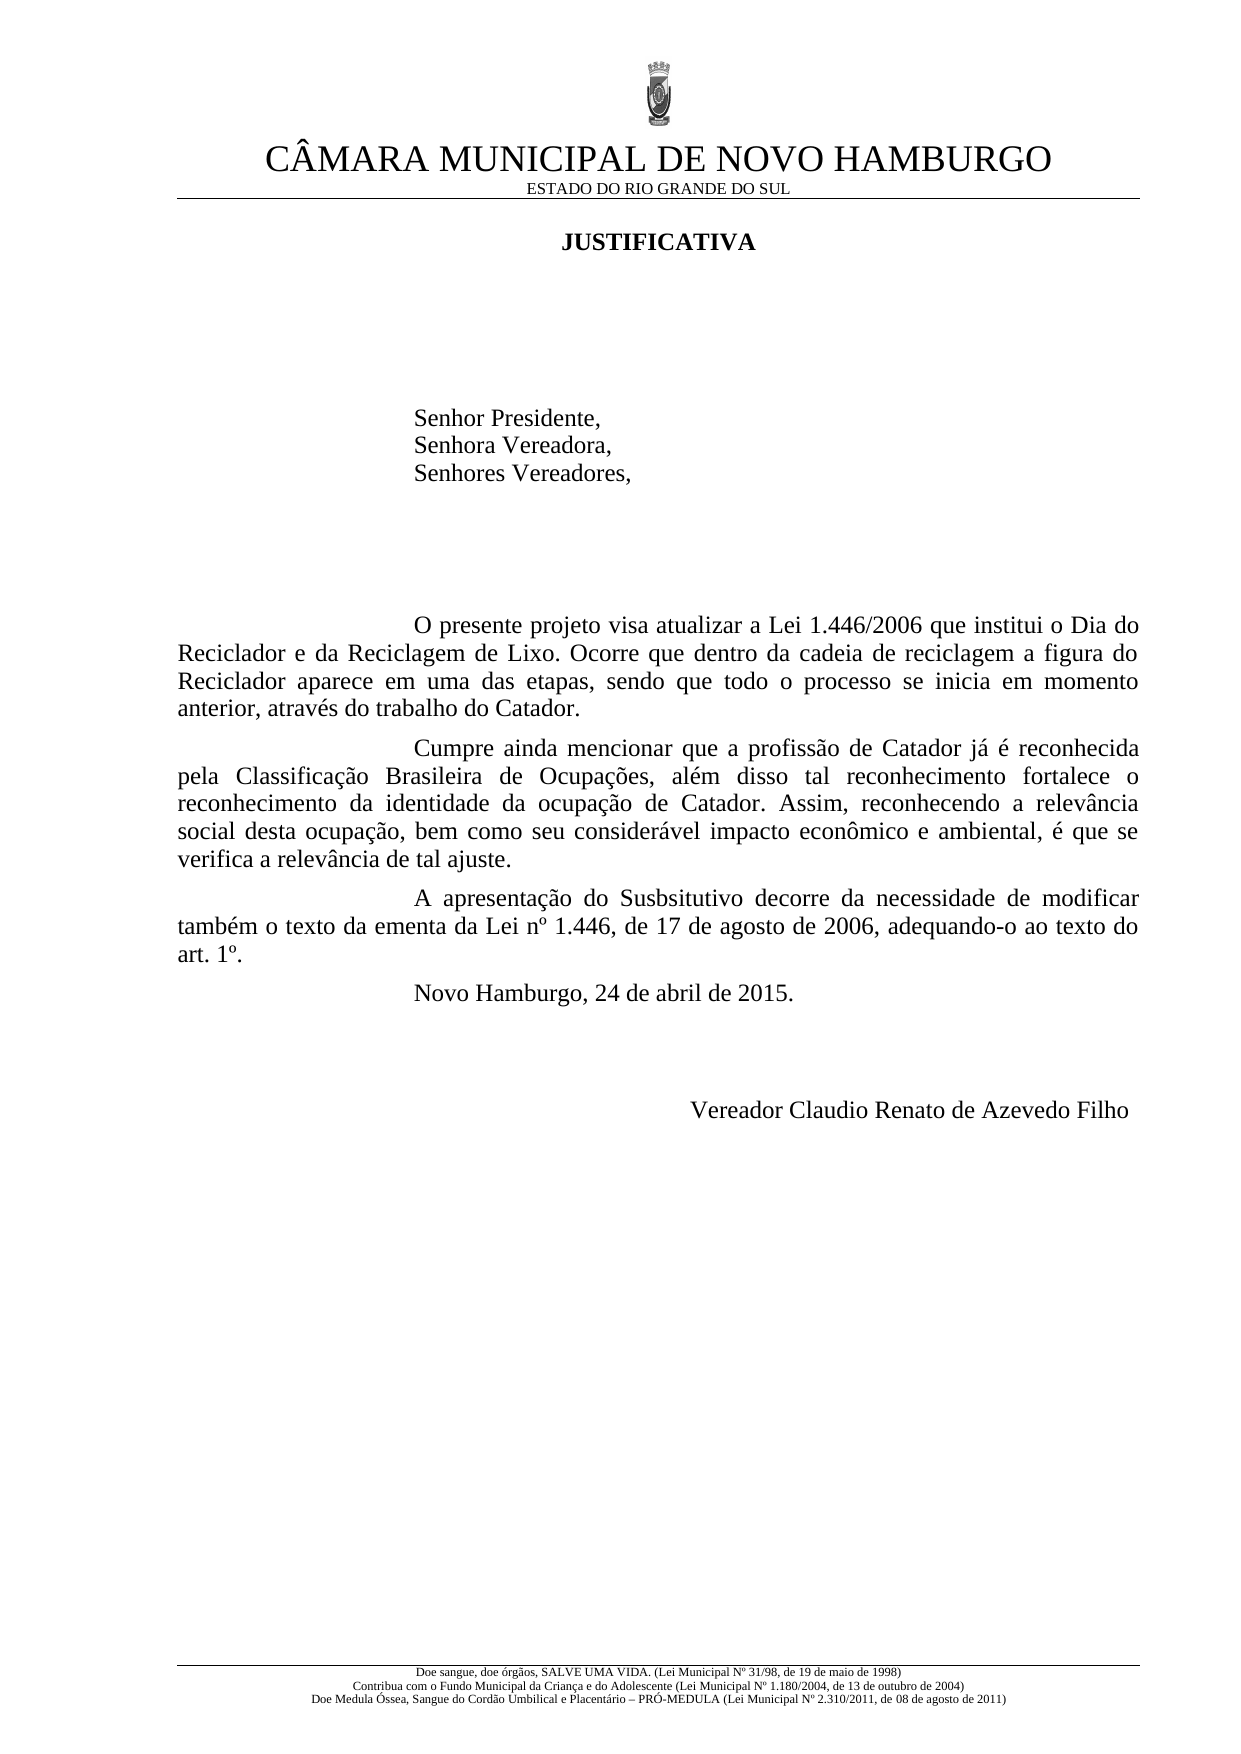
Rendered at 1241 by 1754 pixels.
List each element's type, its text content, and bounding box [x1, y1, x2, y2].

text Senhores Vereadores, [177, 459, 1140, 487]
text O presente projeto visa atualizar a Lei 1.446/2006 que institui o Dia do Reciclador e da Reciclagem de Lixo. Ocorre que dentro da cadeia de reciclagem a figura do Reciclador aparece em uma das etapas, sendo que todo o processo se inicia em momento anterior, através do trabalho do Catador. [177, 611, 1140, 722]
text Vereador Claudio Renato de Azevedo Filho [679, 1096, 1140, 1124]
text JUSTIFICATIVA [177, 228, 1140, 256]
text Senhora Vereadora, [177, 431, 1140, 459]
text Cumpre ainda mencionar que a profissão de Catador já é reconhecida pela Classificação Brasileira de Ocupações, além disso tal reconhecimento fortalece o reconhecimento da identidade da ocupação de Catador. Assim, reconhecendo a relevância social desta ocupação, bem como seu considerável impacto econômico e ambiental, é que se verifica a relevância de tal ajuste. [177, 734, 1140, 873]
text Novo Hamburgo, 24 de abril de 2015. [177, 979, 1140, 1007]
text A apresentação do Susbsitutivo decorre da necessidade de modificar também o texto da ementa da Lei nº 1.446, de 17 de agosto de 2006, adequando-o ao texto do art. 1º. [177, 884, 1140, 968]
text Senhor Presidente, [177, 404, 1140, 431]
